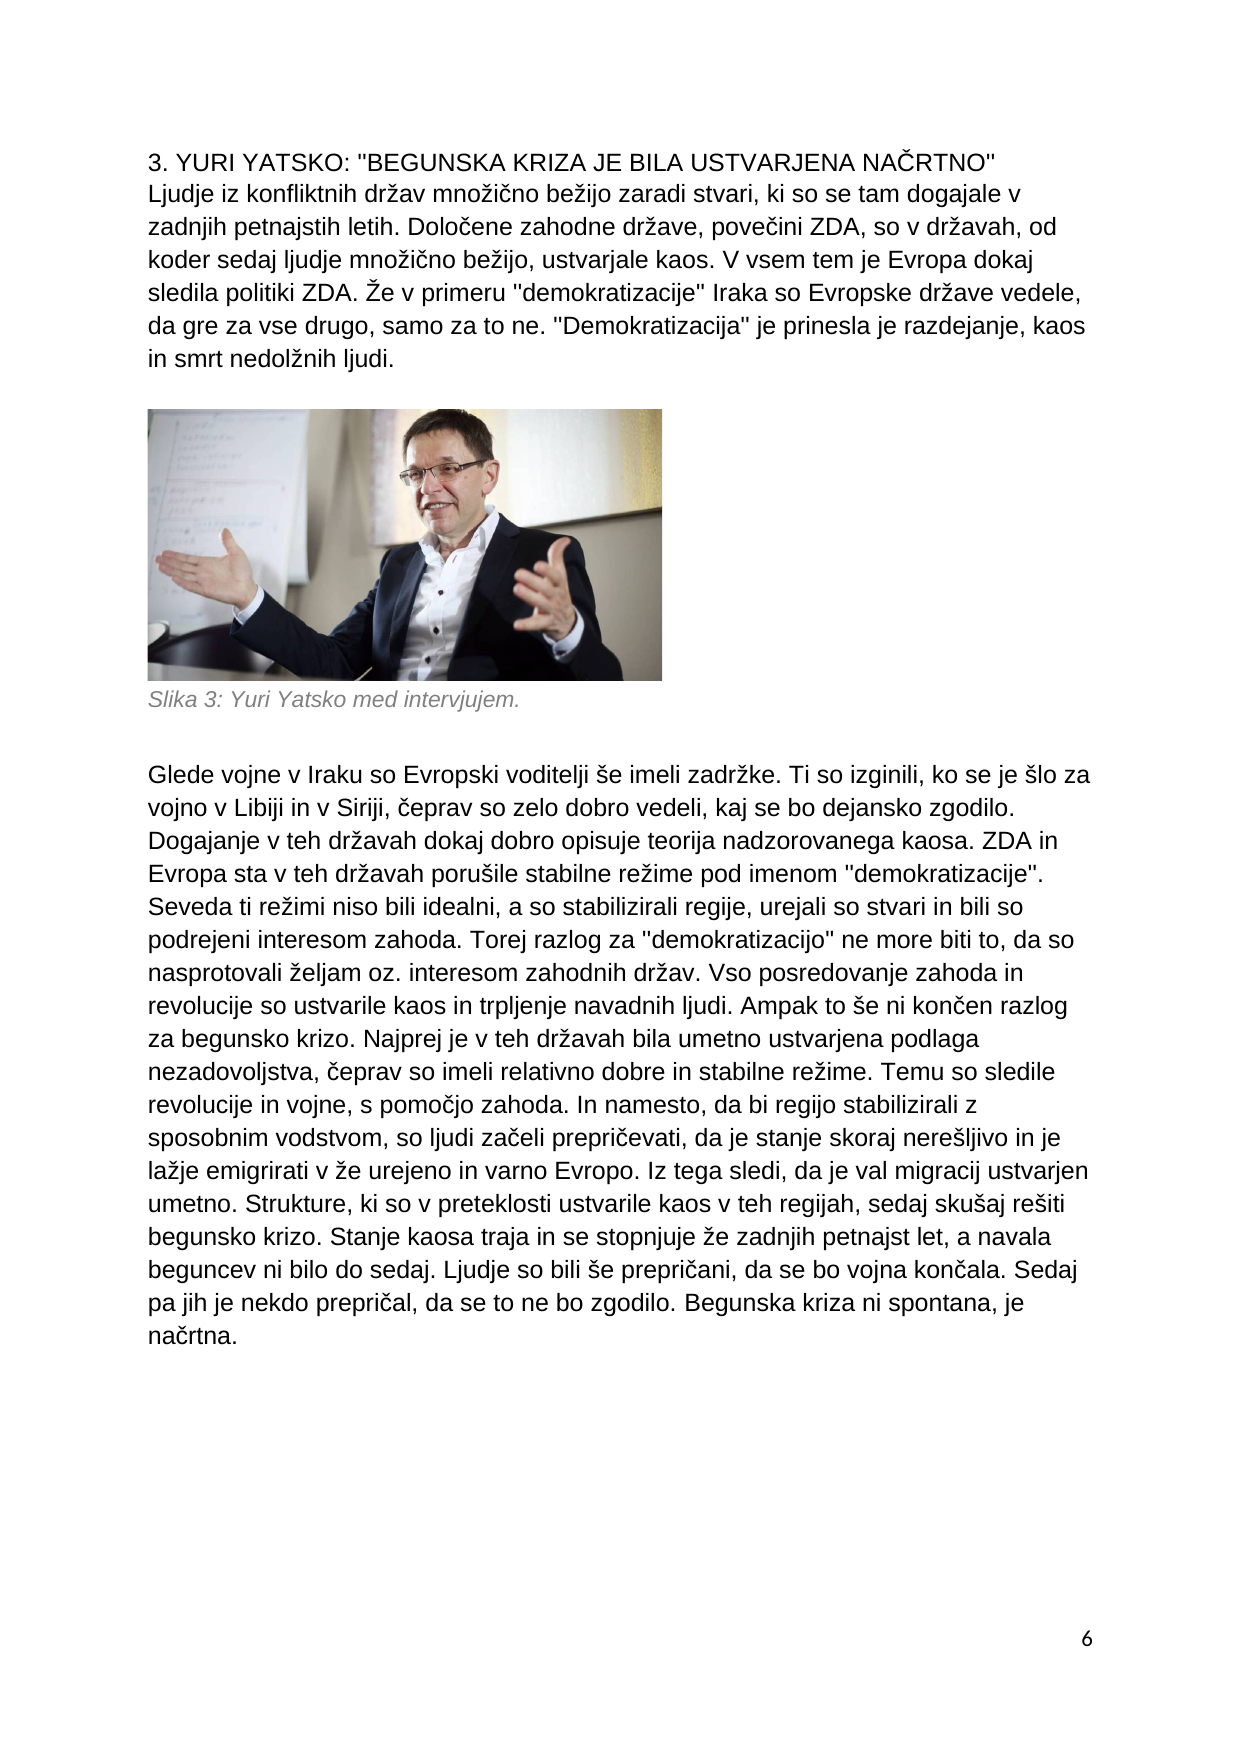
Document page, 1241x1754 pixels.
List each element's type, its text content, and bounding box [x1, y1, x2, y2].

subtitle 3. YURI YATSKO: ''BEGUNSKA KRIZA JE BILA USTVARJENA NAČRTNO'' [148, 148, 1093, 176]
text Ljudje iz konfliktnih držav množično bežijo zaradi stvari, ki so se tam dogajale v zadnjih petnajstih letih. Določene zahodne države, povečini ZDA, so v državah, od koder sedaj ljudje množično bežijo, ustvarjale kaos. V vsem tem je Evropa dokaj sledila politiki ZDA. Že v primeru ''demokratizacije'' Iraka so Evropske države vedele, da gre za vse drugo, samo za to ne. ''Demokratizacija'' je prinesla je razdejanje, kaos in smrt nedolžnih ljudi. [148, 179, 1093, 372]
text Slika 3: Yuri Yatsko med intervjujem. [148, 686, 1093, 712]
text Glede vojne v Iraku so Evropski voditelji še imeli zadržke. Ti so izginili, ko se je šlo za vojno v Libiji in v Siriji, čeprav so zelo dobro vedeli, kaj se bo dejansko zgodilo. Dogajanje v teh državah dokaj dobro opisuje teorija nadzorovanega kaosa. ZDA in Evropa sta v teh državah porušile stabilne režime pod imenom ''demokratizacije''. Seveda ti režimi niso bili idealni, a so stabilizirali regije, urejali so stvari in bili so podrejeni interesom zahoda. Torej razlog za ''demokratizacijo'' ne more biti to, da so nasprotovali željam oz. interesom zahodnih držav. Vso posredovanje zahoda in revolucije so ustvarile kaos in trpljenje navadnih ljudi. Ampak to še ni končen razlog za begunsko krizo. Najprej je v teh državah bila umetno ustvarjena podlaga nezadovoljstva, čeprav so imeli relativno dobre in stabilne režime. Temu so sledile revolucije in vojne, s pomočjo zahoda. In namesto, da bi regijo stabilizirali z sposobnim vodstvom, so ljudi začeli prepričevati, da je stanje skoraj nerešljivo in je lažje emigrirati v že urejeno in varno Evropo. Iz tega sledi, da je val migracij ustvarjen umetno. Strukture, ki so v preteklosti ustvarile kaos v teh regijah, sedaj skušaj rešiti begunsko krizo. Stanje kaosa traja in se stopnjuje že zadnjih petnajst let, a navala beguncev ni bilo do sedaj. Ljudje so bili še prepričani, da se bo vojna končala. Sedaj pa jih je nekdo prepričal, da se to ne bo zgodilo. Begunska kriza ni spontana, je načrtna. [148, 760, 1093, 1350]
picture [147, 409, 663, 681]
